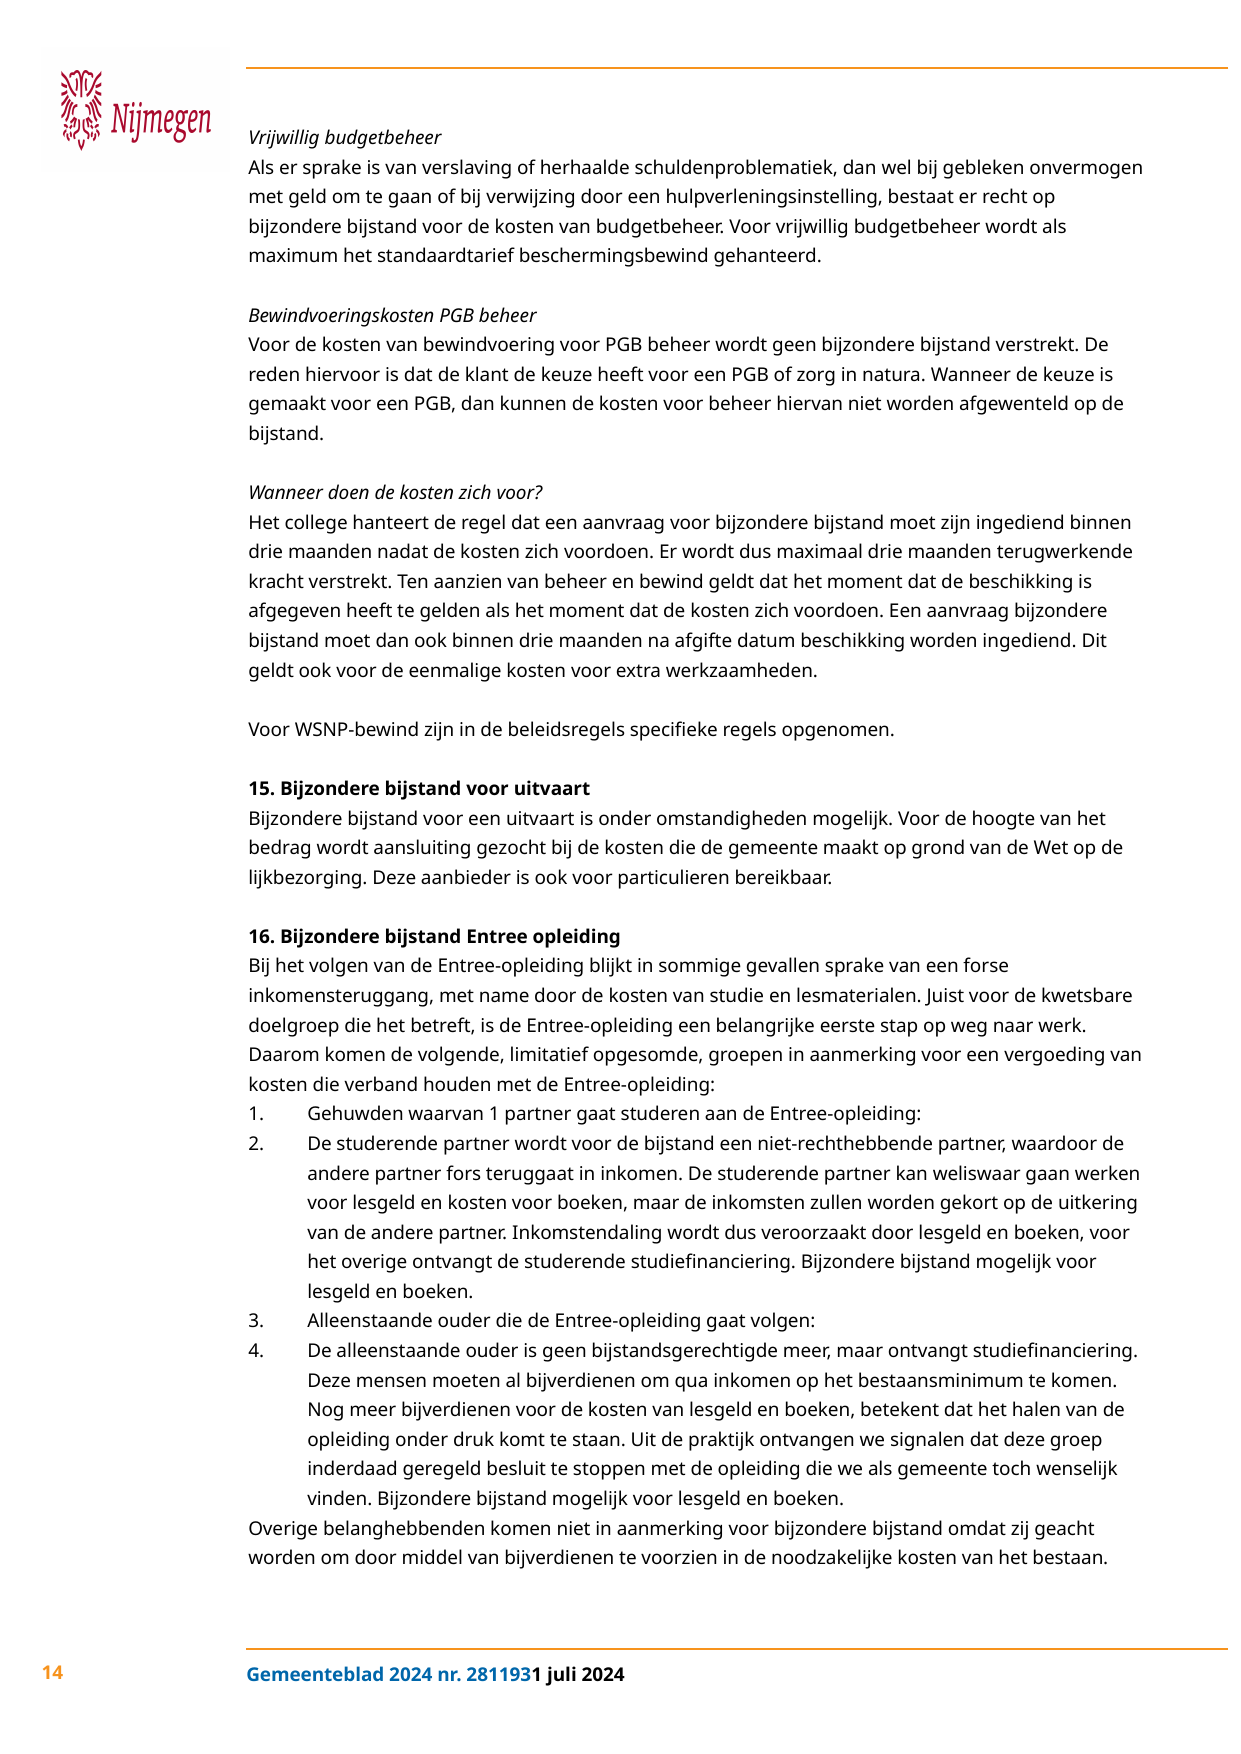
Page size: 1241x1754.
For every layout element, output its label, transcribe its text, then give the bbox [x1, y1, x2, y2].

text 16. Bijzondere bijstand Entree opleiding [248, 923, 1152, 949]
list Alleenstaande ouder die de Entree-opleiding gaat volgen: [248, 1308, 1152, 1333]
text Overige belanghebbenden komen niet in aanmerking voor bijzondere bijstand omdat zij geacht worden om door middel van bijverdienen te voorzien in de noodzakelijke kosten van het bestaan. [248, 1515, 1152, 1570]
text Bij het volgen van de Entree-opleiding blijkt in sommige gevallen sprake van een forse inkomensteruggang, met name door de kosten van studie en lesmaterialen. Juist voor de kwetsbare doelgroep die het betreft, is de Entree-opleiding een belangrijke eerste stap op weg naar werk. Daarom komen de volgende, limitatief opgesomde, groepen in aanmerking voor een vergoeding van kosten die verband houden met de Entree-opleiding: [248, 953, 1152, 1097]
list De alleenstaande ouder is geen bijstandsgerechtigde meer, maar ontvangt studiefinanciering. Deze mensen moeten al bijverdienen om qua inkomen op het bestaansminimum te komen. Nog meer bijverdienen voor de kosten van lesgeld en boeken, betekent dat het halen van de opleiding onder druk komt te staan. Uit de praktijk ontvangen we signalen dat deze groep inderdaad geregeld besluit te stoppen met de opleiding die we als gemeente toch wenselijk vinden. Bijzondere bijstand mogelijk voor lesgeld en boeken. [248, 1337, 1152, 1511]
list Gehuwden waarvan 1 partner gaat studeren aan de Entree-opleiding: [248, 1101, 1152, 1126]
text Voor de kosten van bewindvoering voor PGB beheer wordt geen bijzondere bijstand verstrekt. De reden hiervoor is dat de klant de keuze heeft voor een PGB of zorg in natura. Wanneer de keuze is gemaakt voor een PGB, dan kunnen de kosten voor beheer hiervan niet worden afgewenteld op de bijstand. [248, 331, 1152, 446]
text Bijzondere bijstand voor een uitvaart is onder omstandigheden mogelijk. Voor de hoogte van het bedrag wordt aansluiting gezocht bij de kosten die de gemeente maakt op grond van de Wet op de lijkbezorging. Deze aanbieder is ook voor particulieren bereikbaar. [248, 805, 1152, 890]
text Wanneer doen de kosten zich voor? [248, 479, 1152, 505]
list De studerende partner wordt voor de bijstand een niet-rechthebbende partner, waardoor de andere partner fors teruggaat in inkomen. De studerende partner kan weliswaar gaan werken voor lesgeld en kosten voor boeken, maar de inkomsten zullen worden gekort op de uitkering van de andere partner. Inkomstendaling wordt dus veroorzaakt door lesgeld en boeken, voor het overige ontvangt de studerende studiefinanciering. Bijzondere bijstand mogelijk voor lesgeld en boeken. [248, 1130, 1152, 1304]
text Het college hanteert de regel dat een aanvraag voor bijzondere bijstand moet zijn ingediend binnen drie maanden nadat de kosten zich voordoen. Er wordt dus maximaal drie maanden terugwerkende kracht verstrekt. Ten aanzien van beheer en bewind geldt dat het moment dat de beschikking is afgegeven heeft te gelden als het moment dat de kosten zich voordoen. Een aanvraag bijzondere bijstand moet dan ook binnen drie maanden na afgifte datum beschikking worden ingediend. Dit geldt ook voor de eenmalige kosten voor extra werkzaamheden. [248, 509, 1152, 683]
text Bewindvoeringskosten PGB beheer [248, 302, 1152, 328]
text Vrijwillig budgetbeheer [248, 124, 1152, 150]
text Voor WSNP-bewind zijn in de beleidsregels specifieke regels opgenomen. [248, 716, 1152, 742]
text Als er sprake is van verslaving of herhaalde schuldenproblematiek, dan wel bij gebleken onvermogen met geld om te gaan of bij verwijzing door een hulpverleningsinstelling, bestaat er recht op bijzondere bijstand voor de kosten van budgetbeheer. Voor vrijwillig budgetbeheer wordt als maximum het standaardtarief beschermingsbewind gehanteerd. [248, 154, 1152, 268]
text 15. Bijzondere bijstand voor uitvaart [248, 775, 1152, 801]
picture [41, 47, 231, 172]
